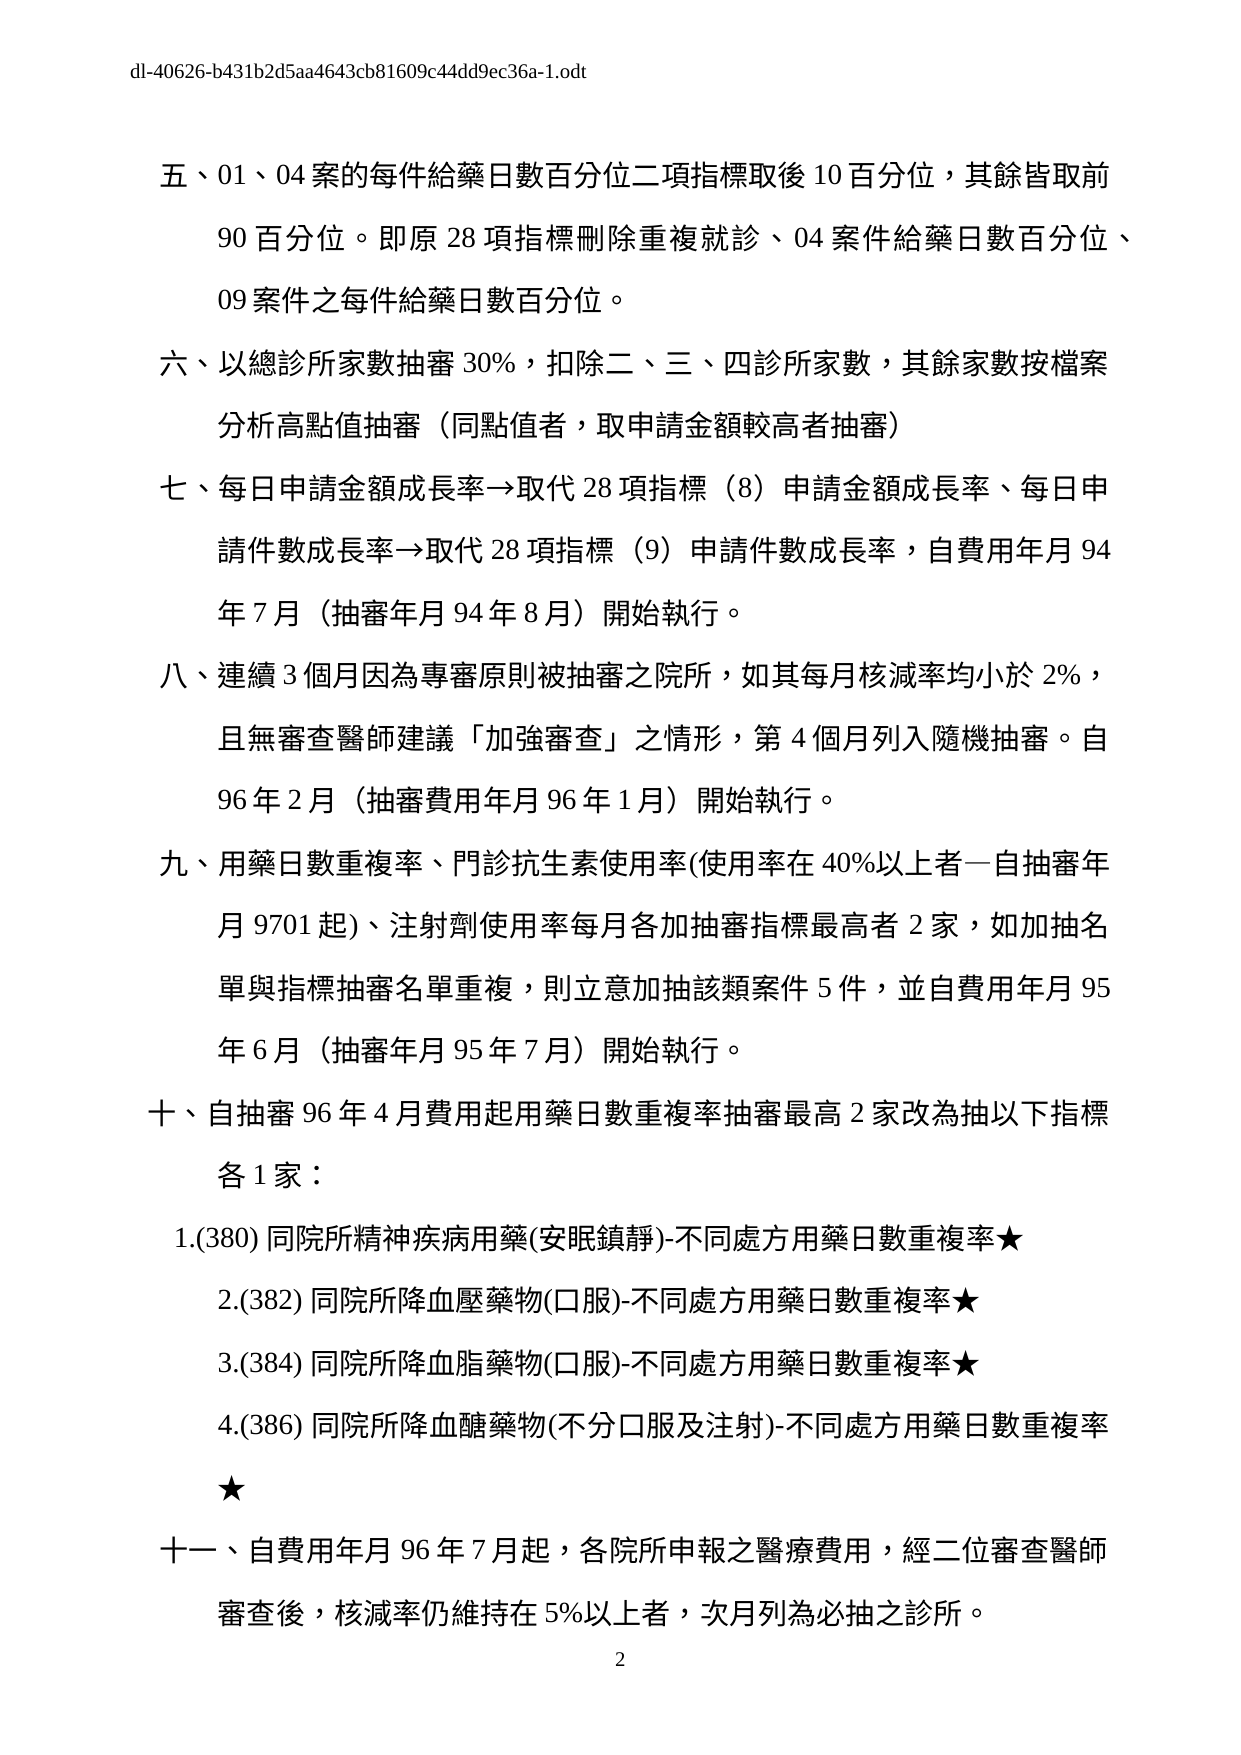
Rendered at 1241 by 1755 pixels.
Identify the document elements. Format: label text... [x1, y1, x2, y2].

text 五、01、04案的每件給藥日數百分位二項指標取後10百分位，其餘皆取前90百分位。即原28項指標刪除重複就診、04案件給藥日數百分位、09案件之每件給藥日數百分位。 [159, 132, 1110, 320]
text 七、每日申請金額成長率→取代28項指標（8）申請金額成長率、每日申請件數成長率→取代28項指標（9）申請件數成長率，自費用年月94年7月（抽審年月94年8月）開始執行。 [159, 445, 1110, 632]
text 六、以總診所家數抽審30%，扣除二、三、四診所家數，其餘家數按檔案分析高點值抽審（同點值者，取申請金額較高者抽審） [159, 320, 1110, 445]
text 十、自抽審96年4月費用起用藥日數重複率抽審最高2家改為抽以下指標各1家： [130, 1070, 1110, 1195]
text 十一、自費用年月96年7月起，各院所申報之醫療費用，經二位審查醫師審查後，核減率仍維持在5%以上者，次月列為必抽之診所。 [159, 1507, 1110, 1632]
text 1.(380) 同院所精神疾病用藥(安眠鎮靜)-不同處方用藥日數重複率★ [130, 1195, 1110, 1257]
text 八、連續3個月因為專審原則被抽審之院所，如其每月核減率均小於2%，且無審查醫師建議「加強審查」之情形，第4個月列入隨機抽審。自96年2月（抽審費用年月96年1月）開始執行。 [159, 632, 1110, 820]
text 2.(382) 同院所降血壓藥物(口服)-不同處方用藥日數重複率★ [130, 1257, 1110, 1320]
text 3.(384) 同院所降血脂藥物(口服)-不同處方用藥日數重複率★ [130, 1320, 1110, 1382]
text 九、用藥日數重複率、門診抗生素使用率(使用率在40%以上者—自抽審年月9701起)、注射劑使用率每月各加抽審指標最高者2家，如加抽名單與指標抽審名單重複，則立意加抽該類案件5件，並自費用年月95年6月（抽審年月95年7月）開始執行。 [159, 820, 1110, 1070]
text 4.(386) 同院所降血醣藥物(不分口服及注射)-不同處方用藥日數重複率★ [218, 1382, 1110, 1507]
